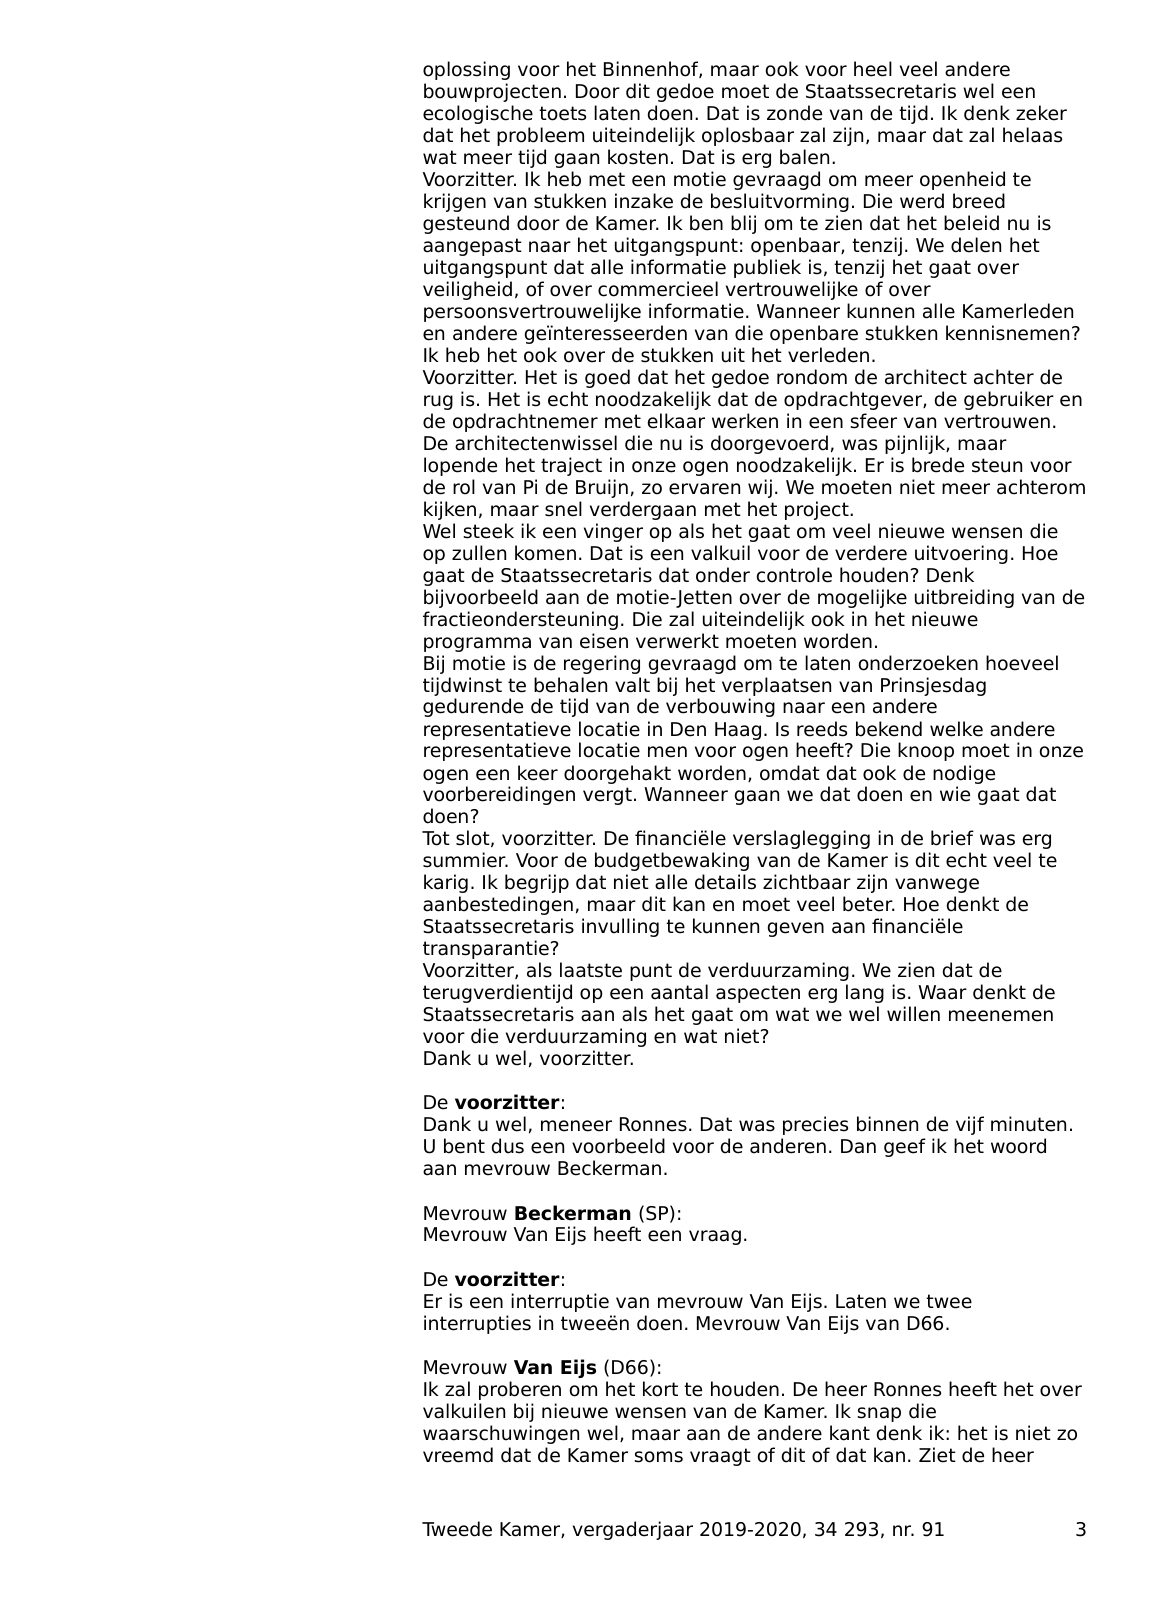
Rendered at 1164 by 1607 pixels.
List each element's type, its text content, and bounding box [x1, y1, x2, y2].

text Mevrouw Van Eijs heeft een vraag. [422, 1224, 1087, 1246]
text Voorzitter, als laatste punt de verduurzaming. We zien dat de terugverdientijd op een aantal aspecten erg lang is. Waar denkt de Staatssecretaris aan als het gaat om wat we wel willen meenemen voor die verduurzaming en wat niet? [422, 960, 1087, 1048]
text Er is een interruptie van mevrouw Van Eijs. Laten we twee interrupties in tweeën doen. Mevrouw Van Eijs van D66. [422, 1291, 1087, 1334]
text De voorzitter: [422, 1092, 1087, 1114]
text Tot slot, voorzitter. De financiële verslaglegging in de brief was erg summier. Voor de budgetbewaking van de Kamer is dit echt veel te karig. Ik begrijp dat niet alle details zichtbaar zijn vanwege aanbestedingen, maar dit kan en moet veel beter. Hoe denkt de Staatssecretaris invulling te kunnen geven aan financiële transparantie? [422, 828, 1087, 960]
text Mevrouw Van Eijs (D66): [422, 1357, 1087, 1379]
text Bij motie is de regering gevraagd om te laten onderzoeken hoeveel tijdwinst te behalen valt bij het verplaatsen van Prinsjesdag gedurende de tijd van de verbouwing naar een andere representatieve locatie in Den Haag. Is reeds bekend welke andere representatieve locatie men voor ogen heeft? Die knoop moet in onze ogen een keer doorgehakt worden, omdat dat ook de nodige voorbereidingen vergt. Wanneer gaan we dat doen en wie gaat dat doen? [422, 652, 1087, 828]
text Wel steek ik een vinger op als het gaat om veel nieuwe wensen die op zullen komen. Dat is een valkuil voor de verdere uitvoering. Hoe gaat de Staatssecretaris dat onder controle houden? Denk bijvoorbeeld aan de motie-Jetten over de mogelijke uitbreiding van de fractieondersteuning. Die zal uiteindelijk ook in het nieuwe programma van eisen verwerkt moeten worden. [422, 521, 1087, 652]
text oplossing voor het Binnenhof, maar ook voor heel veel andere bouwprojecten. Door dit gedoe moet de Staatssecretaris wel een ecologische toets laten doen. Dat is zonde van de tijd. Ik denk zeker dat het probleem uiteindelijk oplosbaar zal zijn, maar dat zal helaas wat meer tijd gaan kosten. Dat is erg balen. [422, 59, 1087, 169]
text Ik zal proberen om het kort te houden. De heer Ronnes heeft het over valkuilen bij nieuwe wensen van de Kamer. Ik snap die waarschuwingen wel, maar aan de andere kant denk ik: het is niet zo vreemd dat de Kamer soms vraagt of dit of dat kan. Ziet de heer [422, 1379, 1087, 1467]
text Dank u wel, meneer Ronnes. Dat was precies binnen de vijf minuten. U bent dus een voorbeeld voor de anderen. Dan geef ik het woord aan mevrouw Beckerman. [422, 1114, 1087, 1180]
text Voorzitter. Ik heb met een motie gevraagd om meer openheid te krijgen van stukken inzake de besluitvorming. Die werd breed gesteund door de Kamer. Ik ben blij om te zien dat het beleid nu is aangepast naar het uitgangspunt: openbaar, tenzij. We delen het uitgangspunt dat alle informatie publiek is, tenzij het gaat over veiligheid, of over commercieel vertrouwelijke of over persoonsvertrouwelijke informatie. Wanneer kunnen alle Kamerleden en andere geïnteresseerden van die openbare stukken kennisnemen? Ik heb het ook over de stukken uit het verleden. [422, 169, 1087, 367]
text Mevrouw Beckerman (SP): [422, 1202, 1087, 1224]
text De voorzitter: [422, 1268, 1087, 1291]
text Voorzitter. Het is goed dat het gedoe rondom de architect achter de rug is. Het is echt noodzakelijk dat de opdrachtgever, de gebruiker en de opdrachtnemer met elkaar werken in een sfeer van vertrouwen. De architectenwissel die nu is doorgevoerd, was pijnlijk, maar lopende het traject in onze ogen noodzakelijk. Er is brede steun voor de rol van Pi de Bruijn, zo ervaren wij. We moeten niet meer achterom kijken, maar snel verdergaan met het project. [422, 367, 1087, 521]
text Dank u wel, voorzitter. [422, 1048, 1087, 1070]
